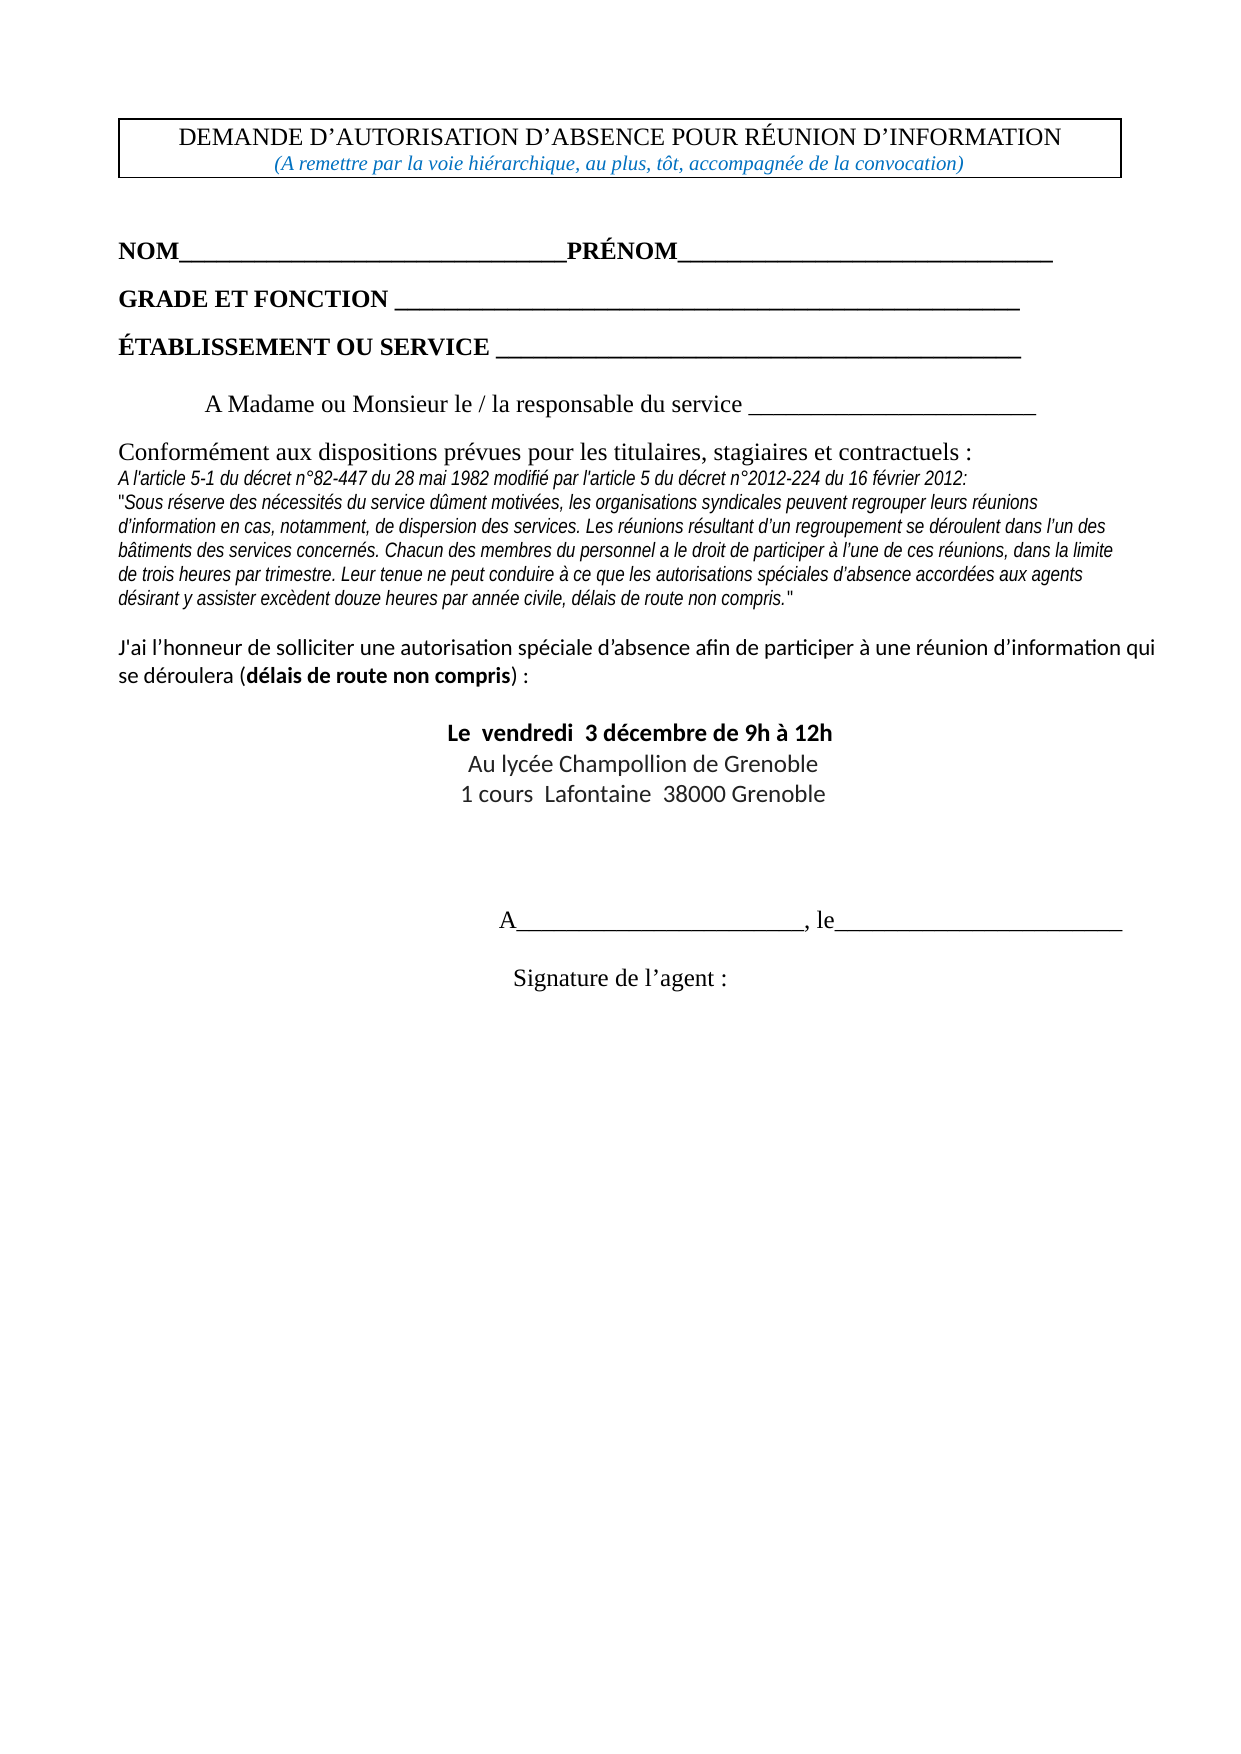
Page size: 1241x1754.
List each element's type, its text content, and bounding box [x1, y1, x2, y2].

text DEMANDE D’AUTORISATION D’ABSENCE POUR RÉUNION D’INFORMATION [120, 120, 1120, 147]
text ÉTABLISSEMENT OU SERVICE __________________________________________ [118, 332, 1122, 360]
text Conformément aux dispositions prévues pour les titulaires, stagiaires et contractuels : [118, 437, 1122, 466]
text Le vendredi 3 décembre de 9h à 12h [193, 717, 1093, 748]
text NOM_______________________________PRÉNOM______________________________ [118, 236, 1122, 264]
text A l'article 5-1 du décret n°82-447 du 28 mai 1982 modifié par l'article 5 du décret n°2012-224 du 16 février 2012: "Sous réserve des nécessités du service dûment motivées, les organisations syndicales peuvent regrouper leurs réunions d’information en cas, notamment, de dispersion des services. Les réunions résultant d’un regroupement se déroulent dans l’un des bâtiments des services concernés. Chacun des membres du personnel a le droit de participer à l’une de ces réunions, dans la limite de trois heures par trimestre. Leur tenue ne peut conduire à ce que les autorisations spéciales d’absence accordées aux agents désirant y assister excèdent douze heures par année civile, délais de route non compris." [118, 466, 1122, 609]
text Signature de l’agent : [118, 963, 1122, 992]
text Au lycée Champollion de Grenoble [193, 748, 1093, 778]
text A Madame ou Monsieur le / la responsable du service _______________________ [118, 389, 1122, 418]
text 1 cours Lafontaine 38000 Grenoble [193, 778, 1093, 809]
text GRADE ET FONCTION __________________________________________________ [118, 284, 1122, 312]
text (A remettre par la voie hiérarchique, au plus, tôt, accompagnée de la convocation) [120, 147, 1120, 177]
text A_______________________, le_______________________ [118, 905, 1122, 934]
text J'ai l’honneur de solliciter une autorisation spéciale d’absence afin de participer à une réunion d’information qui se déroulera (délais de route non compris) : [118, 633, 1176, 689]
